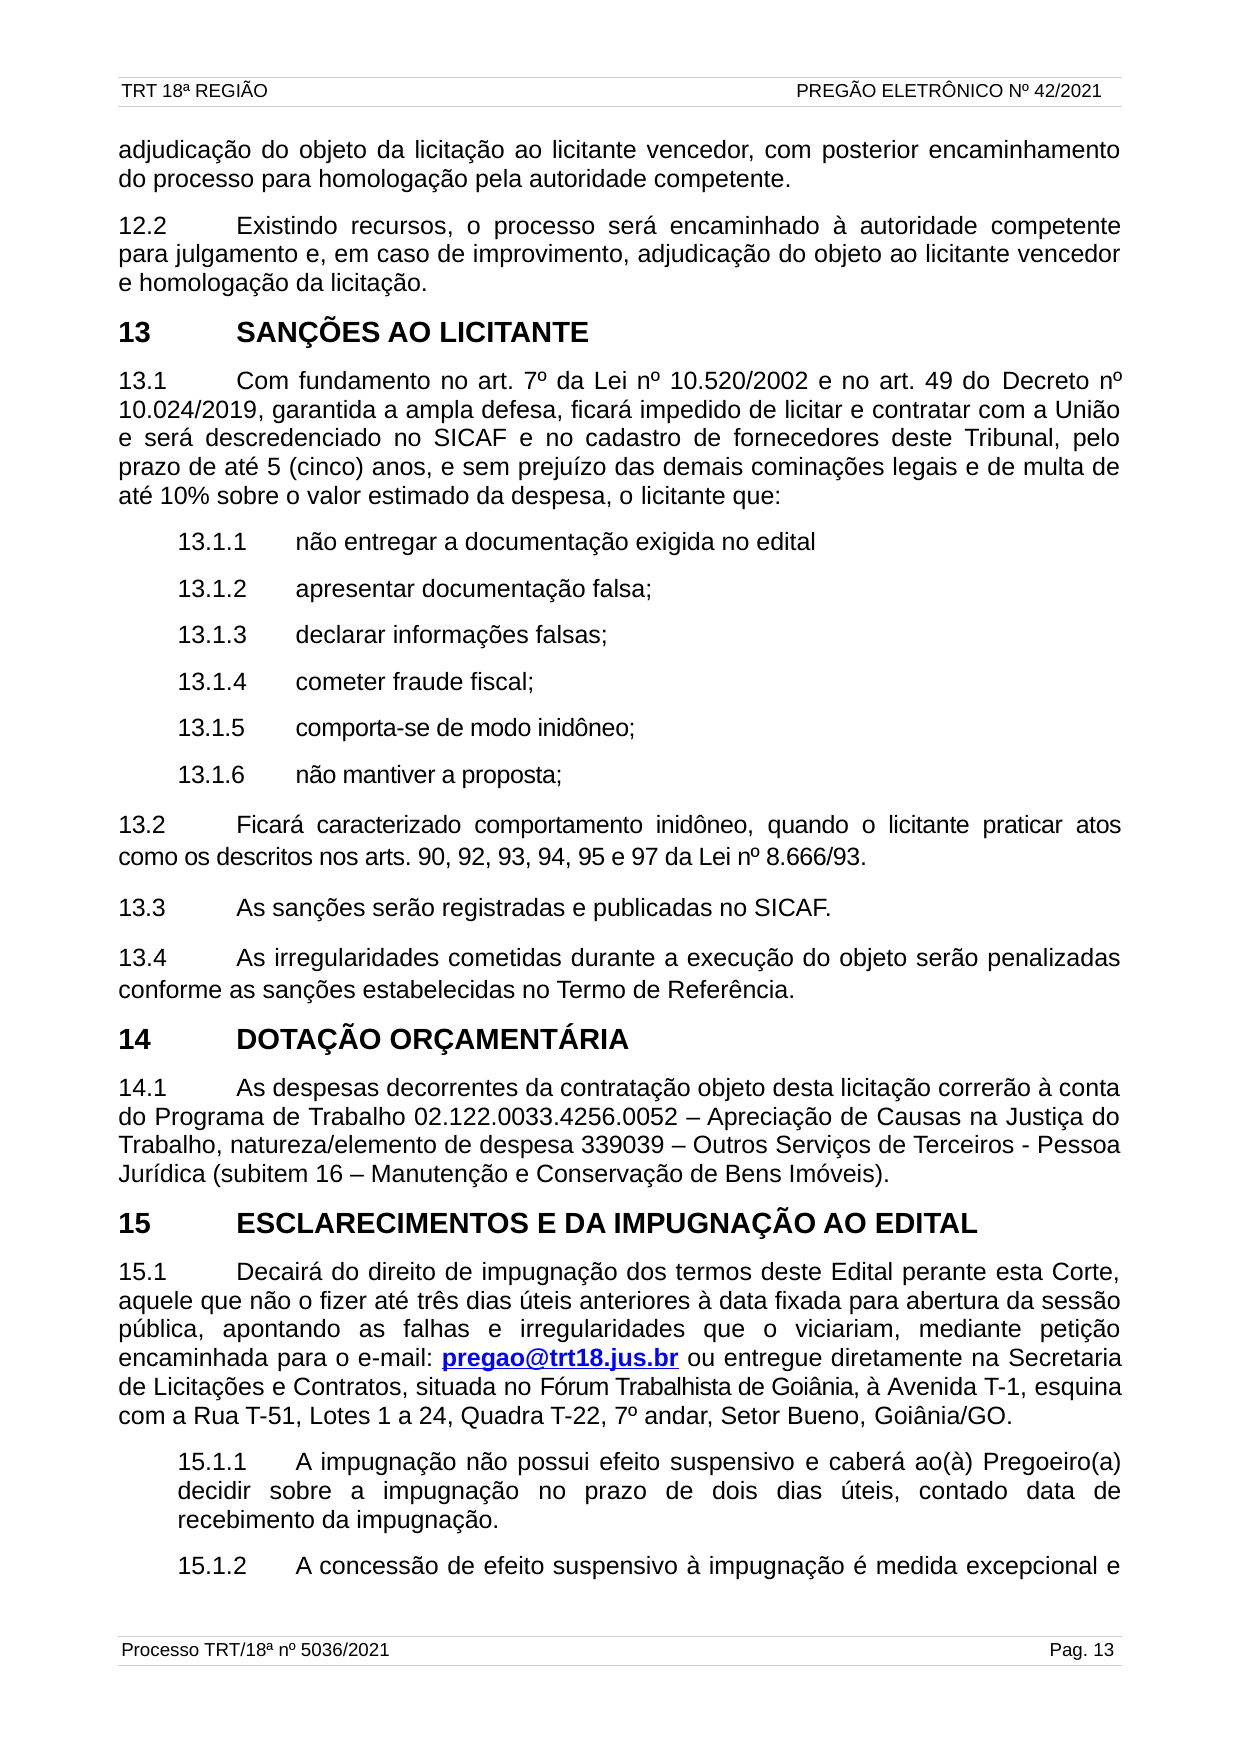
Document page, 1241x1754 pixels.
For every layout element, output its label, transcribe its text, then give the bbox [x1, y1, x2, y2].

text 15 ESCLARECIMENTOS E DA IMPUGNAÇÃO AO EDITAL [118, 1206, 1122, 1239]
text 13.2 Ficará caracterizado comportamento inidôneo, quando o licitante praticar atos como os descritos nos arts. 90, 92, 93, 94, 95 e 97 da Lei nº 8.666/93. [118, 806, 1122, 871]
text 15.1.2 A concessão de efeito suspensivo à impugnação é medida excepcional e [177, 1551, 1122, 1580]
text 13 SANÇÕES AO LICITANTE [118, 315, 1122, 348]
text 13.1.3 declarar informações falsas; [177, 620, 1122, 649]
text 13.3 As sanções serão registradas e publicadas no SICAF. [118, 889, 1122, 921]
list 13.1.5 comporta-se de modo inidôneo; [177, 713, 1122, 742]
text 14 DOTAÇÃO ORÇAMENTÁRIA [118, 1022, 1122, 1055]
text 13.1.4 cometer fraude fiscal; [177, 667, 1122, 696]
text 14.1 As despesas decorrentes da contratação objeto desta licitação correrão à conta do Programa de Trabalho 02.122.0033.4256.0052 – Apreciação de Causas na Justiça do Trabalho, natureza/elemento de despesa 339039 – Outros Serviços de Terceiros - Pessoa Jurídica (subitem 16 – Manutenção e Conservação de Bens Imóveis). [118, 1073, 1122, 1188]
text adjudicação do objeto da licitação ao licitante vencedor, com posterior encaminhamento do processo para homologação pela autoridade competente. [118, 136, 1122, 193]
text 15.1.1 A impugnação não possui efeito suspensivo e caberá ao(à) Pregoeiro(a) decidir sobre a impugnação no prazo de dois dias úteis, contado data de recebimento da impugnação. [177, 1447, 1122, 1533]
list 13.1.6 não mantiver a proposta; [177, 760, 1122, 788]
text 13.1.1 não entregar a documentação exigida no edital [177, 527, 1122, 556]
text 13.1 Com fundamento no art. 7º da Lei nº 10.520/2002 e no art. 49 do Decreto nº 10.024/2019, garantida a ampla defesa, ficará impedido de licitar e contratar com a União e será descredenciado no SICAF e no cadastro de fornecedores deste Tribunal, pelo prazo de até 5 (cinco) anos, e sem prejuízo das demais cominações legais e de multa de até 10% sobre o valor estimado da despesa, o licitante que: [118, 366, 1122, 510]
text 12.2 Existindo recursos, o processo será encaminhado à autoridade competente para julgamento e, em caso de improvimento, adjudicação do objeto ao licitante vencedor e homologação da licitação. [118, 211, 1122, 297]
list 13.4 As irregularidades cometidas durante a execução do objeto serão penalizadas conforme as sanções estabelecidas no Termo de Referência. [118, 939, 1122, 1004]
text 13.1.2 apresentar documentação falsa; [177, 574, 1122, 603]
text 15.1 Decairá do direito de impugnação dos termos deste Edital perante esta Corte, aquele que não o fizer até três dias úteis anteriores à data fixada para abertura da sessão pública, apontando as falhas e irregularidades que o viciariam, mediante petição encaminhada para o e-mail: pregao@trt18.jus.br ou entregue diretamente na Secretaria de Licitações e Contratos, situada no Fórum Trabalhista de Goiânia, à Avenida T-1, esquina com a Rua T-51, Lotes 1 a 24, Quadra T-22, 7º andar, Setor Bueno, Goiânia/GO. [118, 1257, 1122, 1429]
